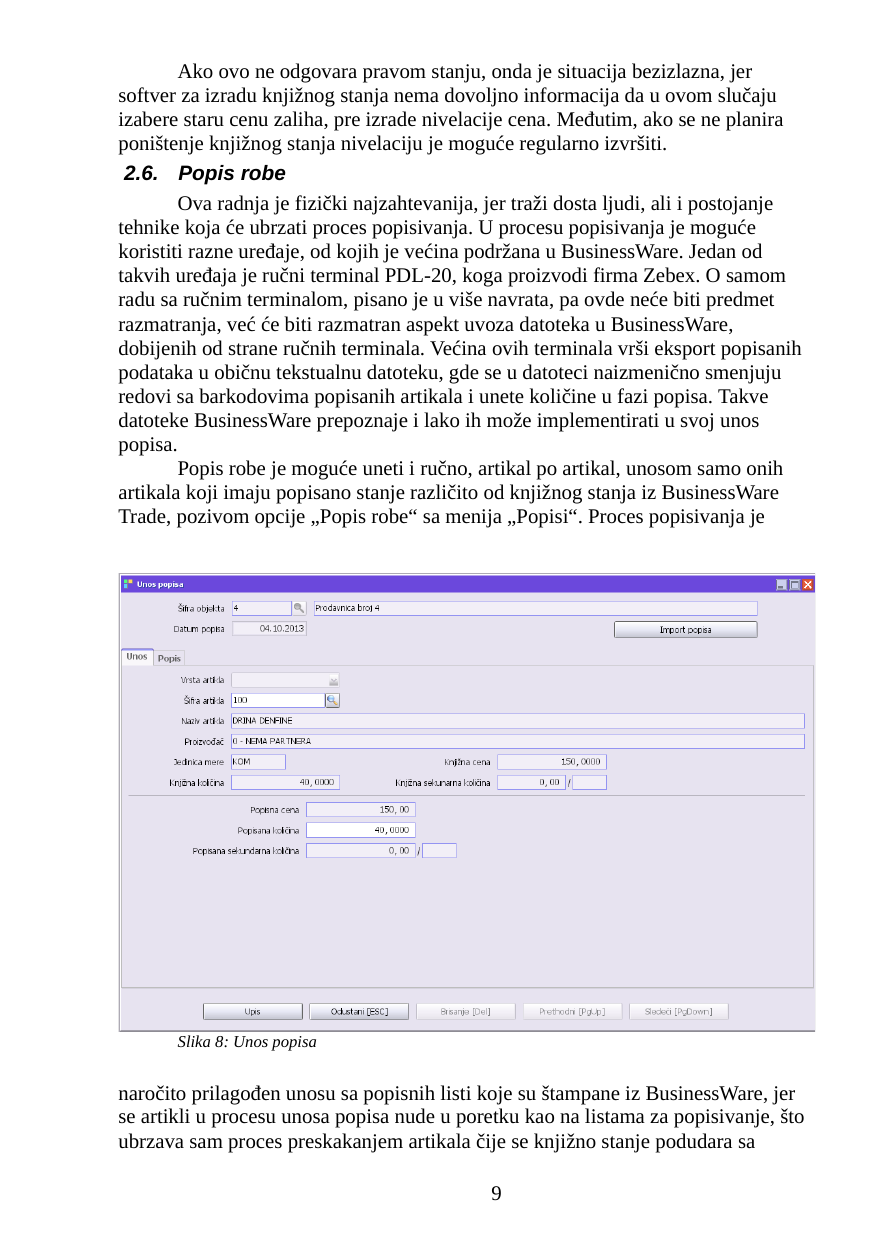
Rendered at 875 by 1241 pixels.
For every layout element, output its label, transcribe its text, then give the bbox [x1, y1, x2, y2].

text Ako ovo ne odgovara pravom stanju, onda je situacija bezizlazna, jer softver za izradu knjižnog stanja nema dovoljno informacija da u ovom slučaju izabere staru cenu zaliha, pre izrade nivelacije cena. Međutim, ako se ne planira poništenje knjižnog stanja nivelaciju je moguće regularno izvršiti. [118, 59, 815, 155]
picture [118, 573, 816, 1032]
text Popis robe je moguće uneti i ručno, artikal po artikal, unosom samo onih artikala koji imaju popisano stanje različito od knjižnog stanja iz BusinessWare Trade, pozivom opcije „Popis robe“ sa menija „Popisi“. Proces popisivanja je [118, 456, 815, 573]
text Slika 8: Unos popisa [118, 1032, 815, 1051]
text Ova radnja je fizički najzahtevanija, jer traži dosta ljudi, ali i postojanje tehnike koja će ubrzati proces popisivanja. U procesu popisivanja je moguće koristiti razne uređaje, od kojih je većina podržana u BusinessWare. Jedan od takvih uređaja je ručni terminal PDL-20, koga proizvodi firma Zebex. O samom radu sa ručnim terminalom, pisano je u više navrata, pa ovde neće biti predmet razmatranja, već će biti razmatran aspekt uvoza datoteka u BusinessWare, dobijenih od strane ručnih terminala. Većina ovih terminala vrši eksport popisanih podataka u običnu tekstualnu datoteku, gde se u datoteci naizmenično smenjuju redovi sa barkodovima popisanih artikala i unete količine u fazi popisa. Takve datoteke BusinessWare prepoznaje i lako ih može implementirati u svoj unos popisa. [118, 191, 815, 456]
text naročito prilagođen unosu sa popisnih listi koje su štampane iz BusinessWare, jer se artikli u procesu unosa popisa nude u poretku kao na listama za popisivanje, što ubrzava sam proces preskakanjem artikala čije se knjižno stanje podudara sa [118, 1051, 815, 1153]
subtitle Popis robe [118, 161, 815, 185]
